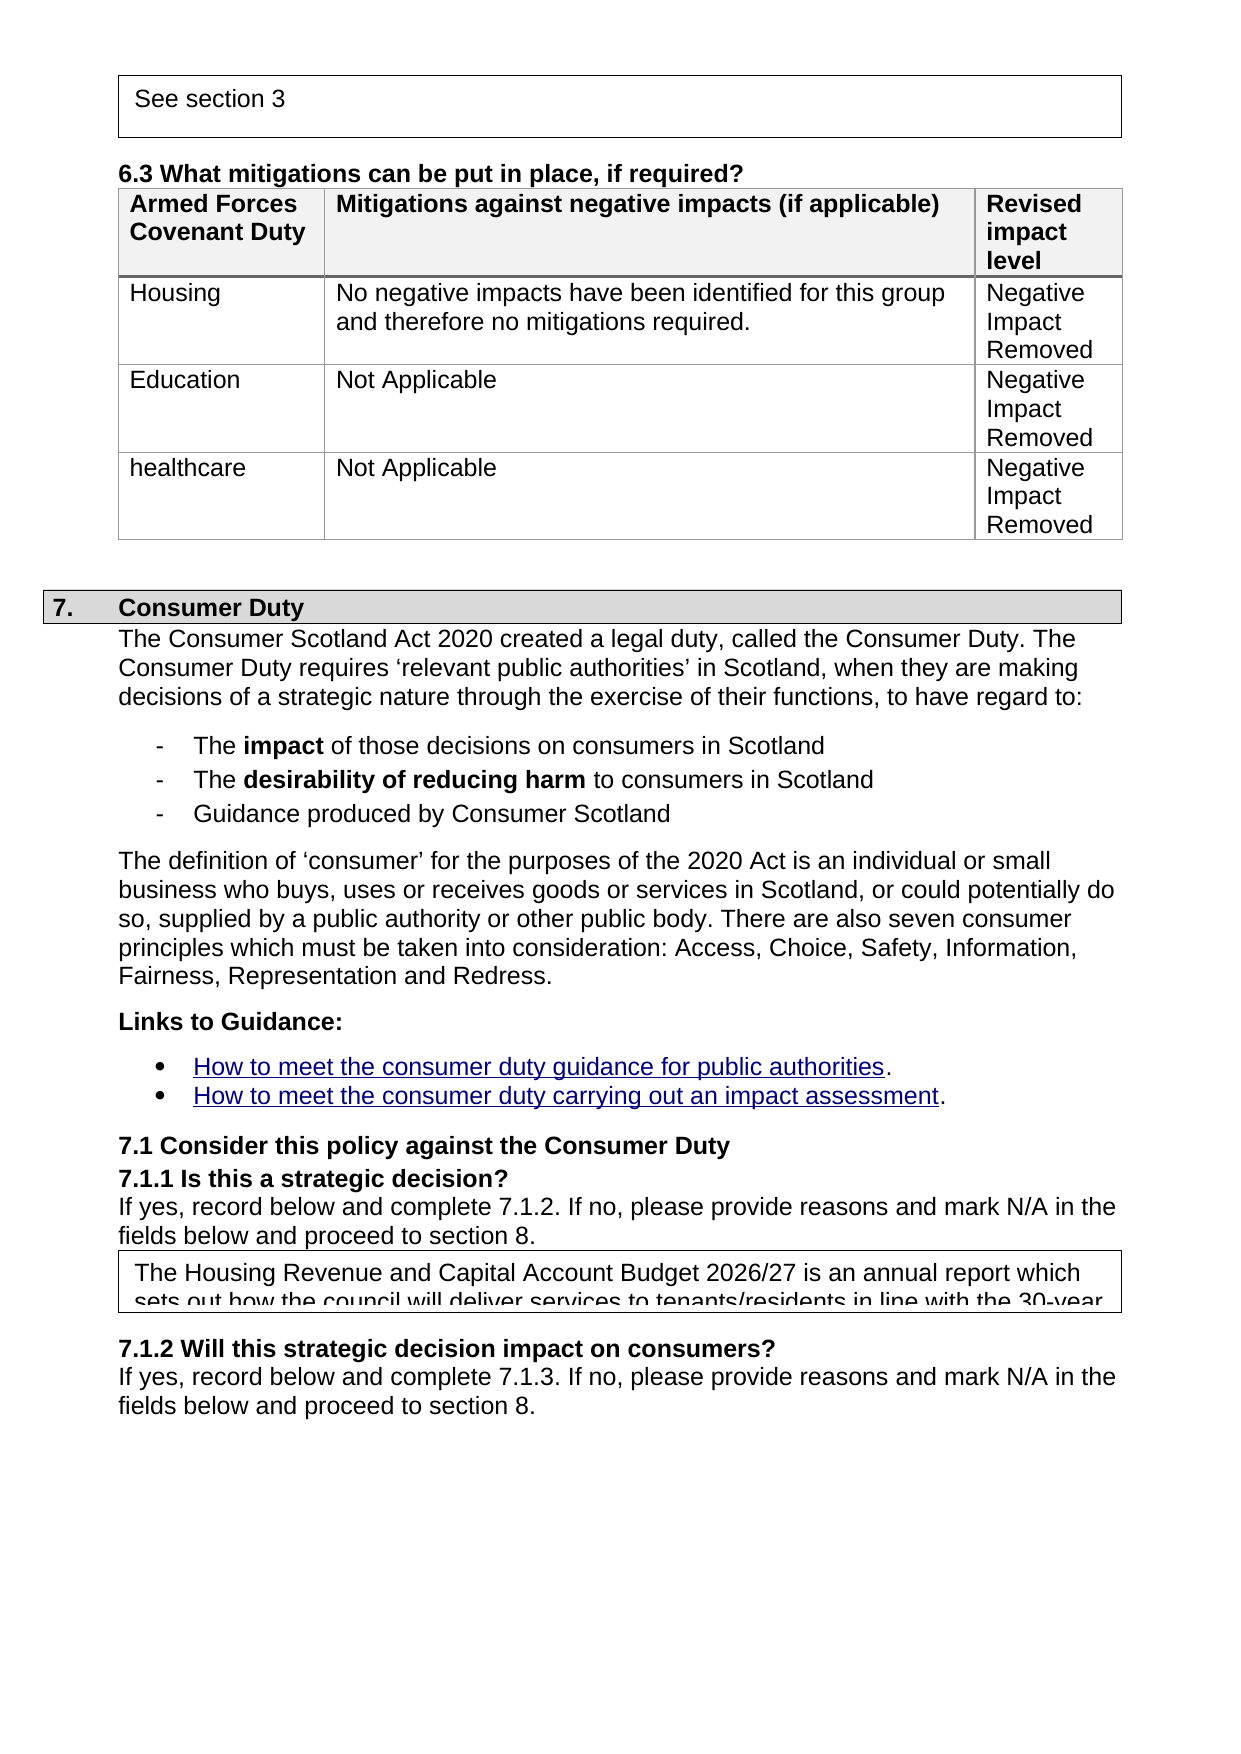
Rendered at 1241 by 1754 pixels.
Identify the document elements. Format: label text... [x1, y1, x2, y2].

table_cell Not Applicable [325, 365, 974, 452]
list The impact of those decisions on consumers in Scotland [156, 727, 1122, 761]
table_cell No negative impacts have been identified for this group and therefore no mitigations required. [325, 278, 974, 364]
table_header Revised impact level [976, 189, 1122, 275]
list The desirability of reducing harm to consumers in Scotland [156, 761, 1122, 796]
text If yes, record below and complete 7.1.3. If no, please provide reasons and mark N/A in the fields below and proceed to section 8. [118, 1362, 1122, 1420]
table_cell Negative Impact Removed [976, 453, 1122, 539]
list Guidance produced by Consumer Scotland [156, 796, 1122, 829]
text The Housing Revenue and Capital Account Budget 2026/27 is an annual report which sets out how the council will deliver services to tenants/residents in line with the 30-year business plan including estimated revenue proposals, and the budget for delivery of the Housing Capital Programme including increasing housing stock through the affordable housing programme. The proposals contained within the report are therefore a strategic decision which will impact on consumers. [134, 1258, 1106, 1304]
table_cell Not Applicable [325, 453, 974, 539]
text [119, 1251, 1121, 1312]
subtitle 7.1.2 Will this strategic decision impact on consumers? [118, 1334, 1122, 1362]
table_header Armed Forces Covenant Duty [119, 189, 324, 275]
table_cell Education [119, 365, 324, 452]
text See section 3 [134, 83, 1106, 112]
text The Consumer Scotland Act 2020 created a legal duty, called the Consumer Duty. The Consumer Duty requires ‘relevant public authorities’ in Scotland, when they are making decisions of a strategic nature through the exercise of their functions, to have regard to: [118, 624, 1122, 711]
text The definition of ‘consumer’ for the purposes of the 2020 Act is an individual or small business who buys, uses or receives goods or services in Scotland, or could potentially do so, supplied by a public authority or other public body. There are also seven consumer principles which must be taken into consideration: Access, Choice, Safety, Information, Fairness, Representation and Redress. [118, 846, 1122, 990]
subtitle Consumer Duty [44, 591, 1121, 623]
table_cell Housing [119, 278, 324, 364]
subtitle 6.3 What mitigations can be put in place, if required? [118, 159, 1122, 188]
text If yes, record below and complete 7.1.2. If no, please provide reasons and mark N/A in the fields below and proceed to section 8. [118, 1192, 1122, 1250]
list How to meet the consumer duty guidance for public authorities. [156, 1052, 1122, 1081]
text Links to Guidance: [118, 1007, 1122, 1035]
table_cell healthcare [119, 453, 324, 539]
list How to meet the consumer duty carrying out an impact assessment. [156, 1081, 1122, 1110]
table_cell Negative Impact Removed [976, 365, 1122, 452]
table_cell Negative Impact Removed [976, 278, 1122, 364]
subtitle 7.1 Consider this policy against the Consumer Duty [118, 1131, 1122, 1159]
subtitle 7.1.1 Is this a strategic decision? [118, 1163, 1122, 1192]
table_header Mitigations against negative impacts (if applicable) [325, 189, 974, 275]
